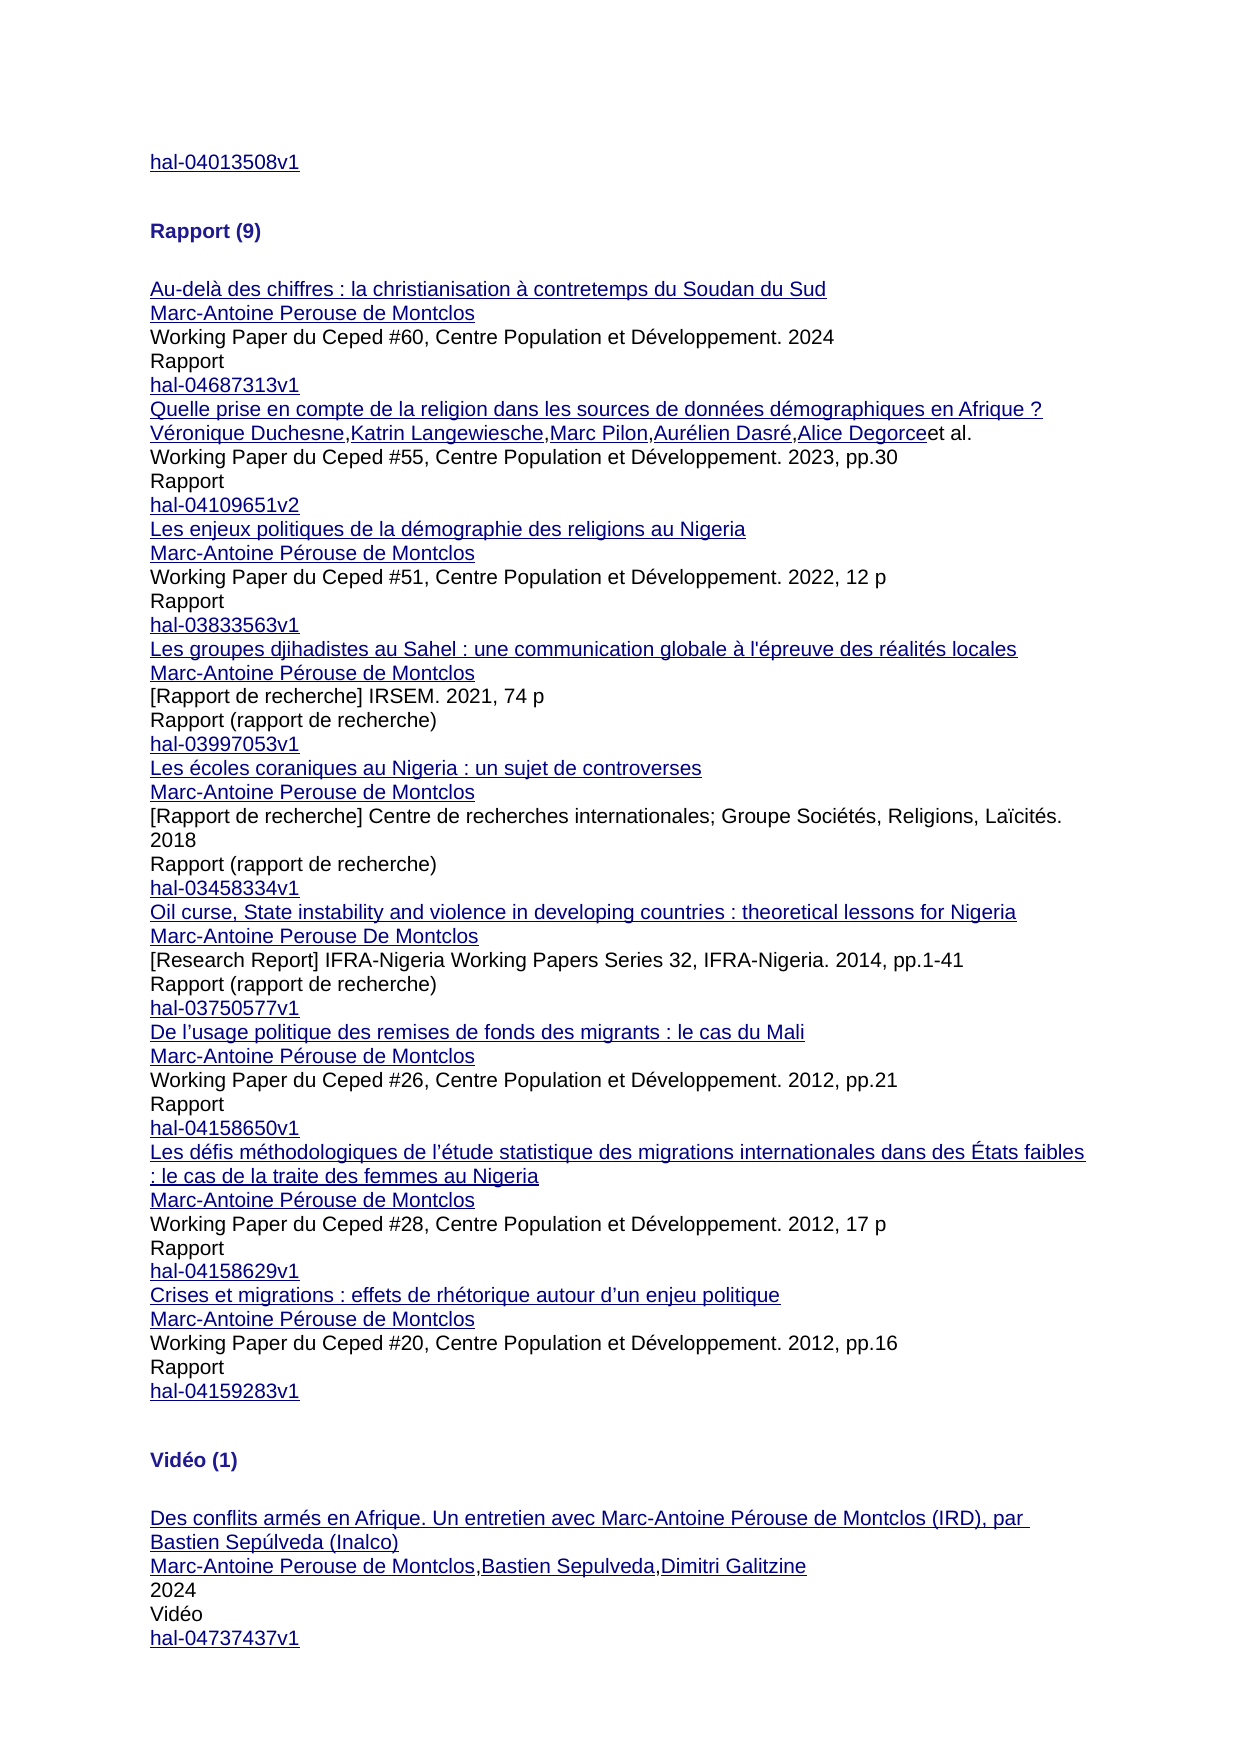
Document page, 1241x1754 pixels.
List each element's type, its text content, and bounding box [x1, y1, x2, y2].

table_cell Les écoles coraniques au Nigeria : un sujet de controverses Marc-Antoine Perouse de Montclos [Rapport de recherche] Centre de recherches internationales; Groupe Sociétés, Religions, Laïcités. 2018 Rapport (rapport de recherche) hal-03458334v1 [150, 756, 1090, 900]
table_cell Conflits dans le Sahara : des dynamiques locales occultées par le mirage du djihad global Marc-Antoine Pérouse de Montclos 2018, en ligne [4 p.] Autre publication scientifique hal-04013508v1 [150, 150, 1090, 174]
table_cell Oil curse, State instability and violence in developing countries : theoretical lessons for Nigeria Marc-Antoine Perouse De Montclos [Research Report] IFRA-Nigeria Working Papers Series 32, IFRA-Nigeria. 2014, pp.1-41 Rapport (rapport de recherche) hal-03750577v1 [150, 900, 1090, 1020]
subtitle Rapport (9) [150, 219, 1090, 243]
table_cell Les groupes djihadistes au Sahel : une communication globale à l'épreuve des réalités locales Marc-Antoine Pérouse de Montclos [Rapport de recherche] IRSEM. 2021, 74 p Rapport (rapport de recherche) hal-03997053v1 [150, 636, 1090, 756]
table_header Des conflits armés en Afrique. Un entretien avec Marc-Antoine Pérouse de Montclos (IRD), par Bastien Sepúlveda (Inalco) Marc-Antoine Perouse de Montclos,Bastien Sepulveda,Dimitri Galitzine 2024 Vidéo hal-04737437v1 [150, 1506, 1090, 1650]
subtitle Vidéo (1) [150, 1448, 1090, 1472]
table_cell Les défis méthodologiques de l’étude statistique des migrations internationales dans des États faibles : le cas de la traite des femmes au Nigeria Marc-Antoine Pérouse de Montclos Working Paper du Ceped #28, Centre Population et Développement. 2012, 17 p Rapport hal-04158629v1 [150, 1140, 1090, 1283]
table_cell Crises et migrations : effets de rhétorique autour d’un enjeu politique Marc-Antoine Pérouse de Montclos Working Paper du Ceped #20, Centre Population et Développement. 2012, pp.16 Rapport hal-04159283v1 [150, 1283, 1090, 1403]
table_cell Les enjeux politiques de la démographie des religions au Nigeria Marc-Antoine Pérouse de Montclos Working Paper du Ceped #51, Centre Population et Développement. 2022, 12 p Rapport hal-03833563v1 [150, 517, 1090, 636]
table_cell Quelle prise en compte de la religion dans les sources de données démographiques en Afrique ? Véronique Duchesne,Katrin Langewiesche,Marc Pilon,Aurélien Dasré,Alice Degorceet al. Working Paper du Ceped #55, Centre Population et Développement. 2023, pp.30 Rapport hal-04109651v2 [150, 397, 1090, 517]
table_header Au-delà des chiffres : la christianisation à contretemps du Soudan du Sud Marc-Antoine Perouse de Montclos Working Paper du Ceped #60, Centre Population et Développement. 2024 Rapport hal-04687313v1 [150, 277, 1090, 397]
table_cell De l’usage politique des remises de fonds des migrants : le cas du Mali Marc-Antoine Pérouse de Montclos Working Paper du Ceped #26, Centre Population et Développement. 2012, pp.21 Rapport hal-04158650v1 [150, 1020, 1090, 1139]
